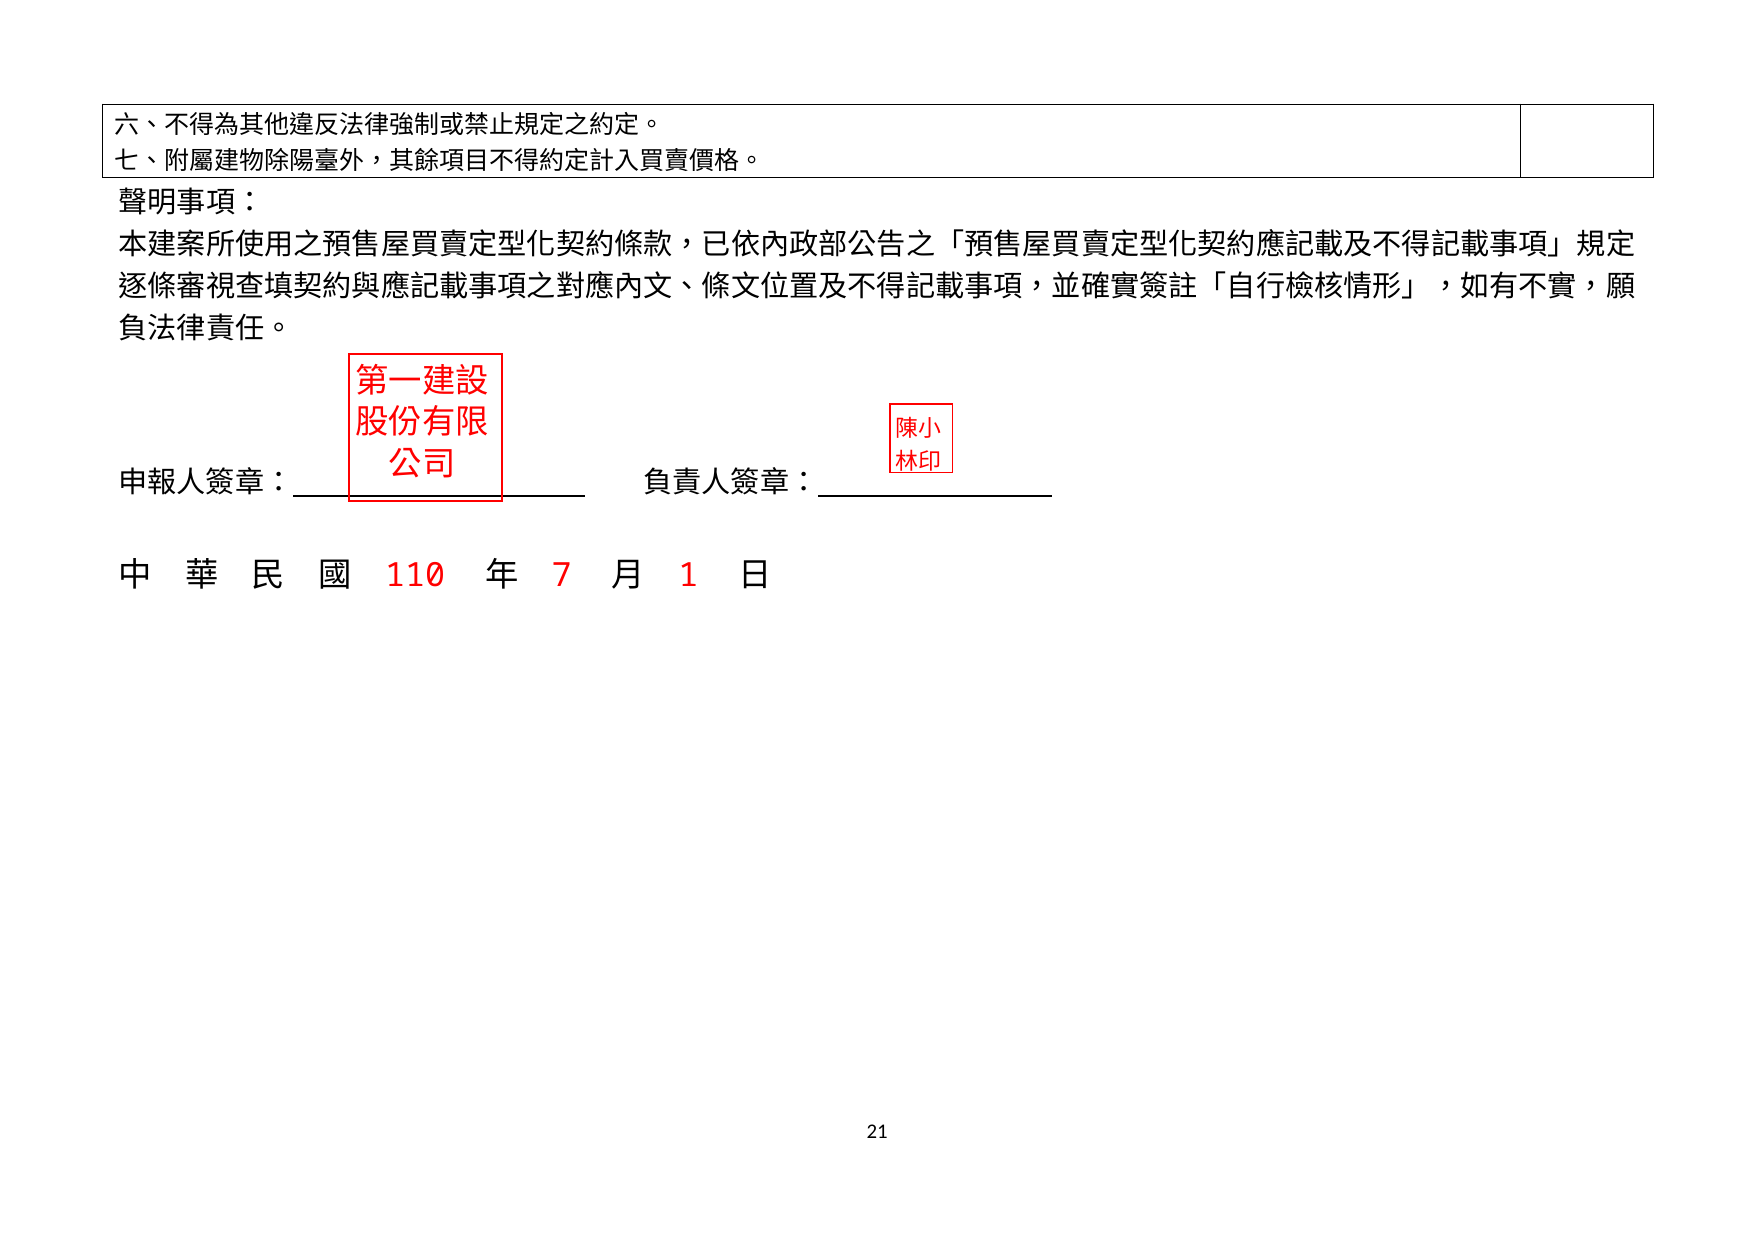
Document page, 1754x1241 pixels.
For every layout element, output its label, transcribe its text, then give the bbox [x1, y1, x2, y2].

text 聲明事項： [118, 178, 1636, 220]
text 本建案所使用之預售屋買賣定型化契約條款，已依內政部公告之「預售屋買賣定型化契約應記載及不得記載事項」規定逐條審視查填契約與應記載事項之對應內文、條文位置及不得記載事項，並確實簽註「自行檢核情形」，如有不實，願負法律責任。 [118, 220, 1636, 347]
text 中 華 民 國 110 年 7 月 1 日 [118, 547, 1636, 596]
table_cell 六、不得為其他違反法律強制或禁止規定之約定。 七、附屬建物除陽臺外，其餘項目不得約定計入買賣價格。 [103, 105, 1520, 177]
text 申報人簽章： 負責人簽章： [503, 454, 1636, 502]
text 申報人簽章： 負責人簽章： [891, 454, 952, 472]
table_cell [1521, 105, 1653, 177]
text 申報人簽章： 負責人簽章： [118, 454, 348, 502]
text 申報人簽章： 負責人簽章： [350, 454, 501, 495]
